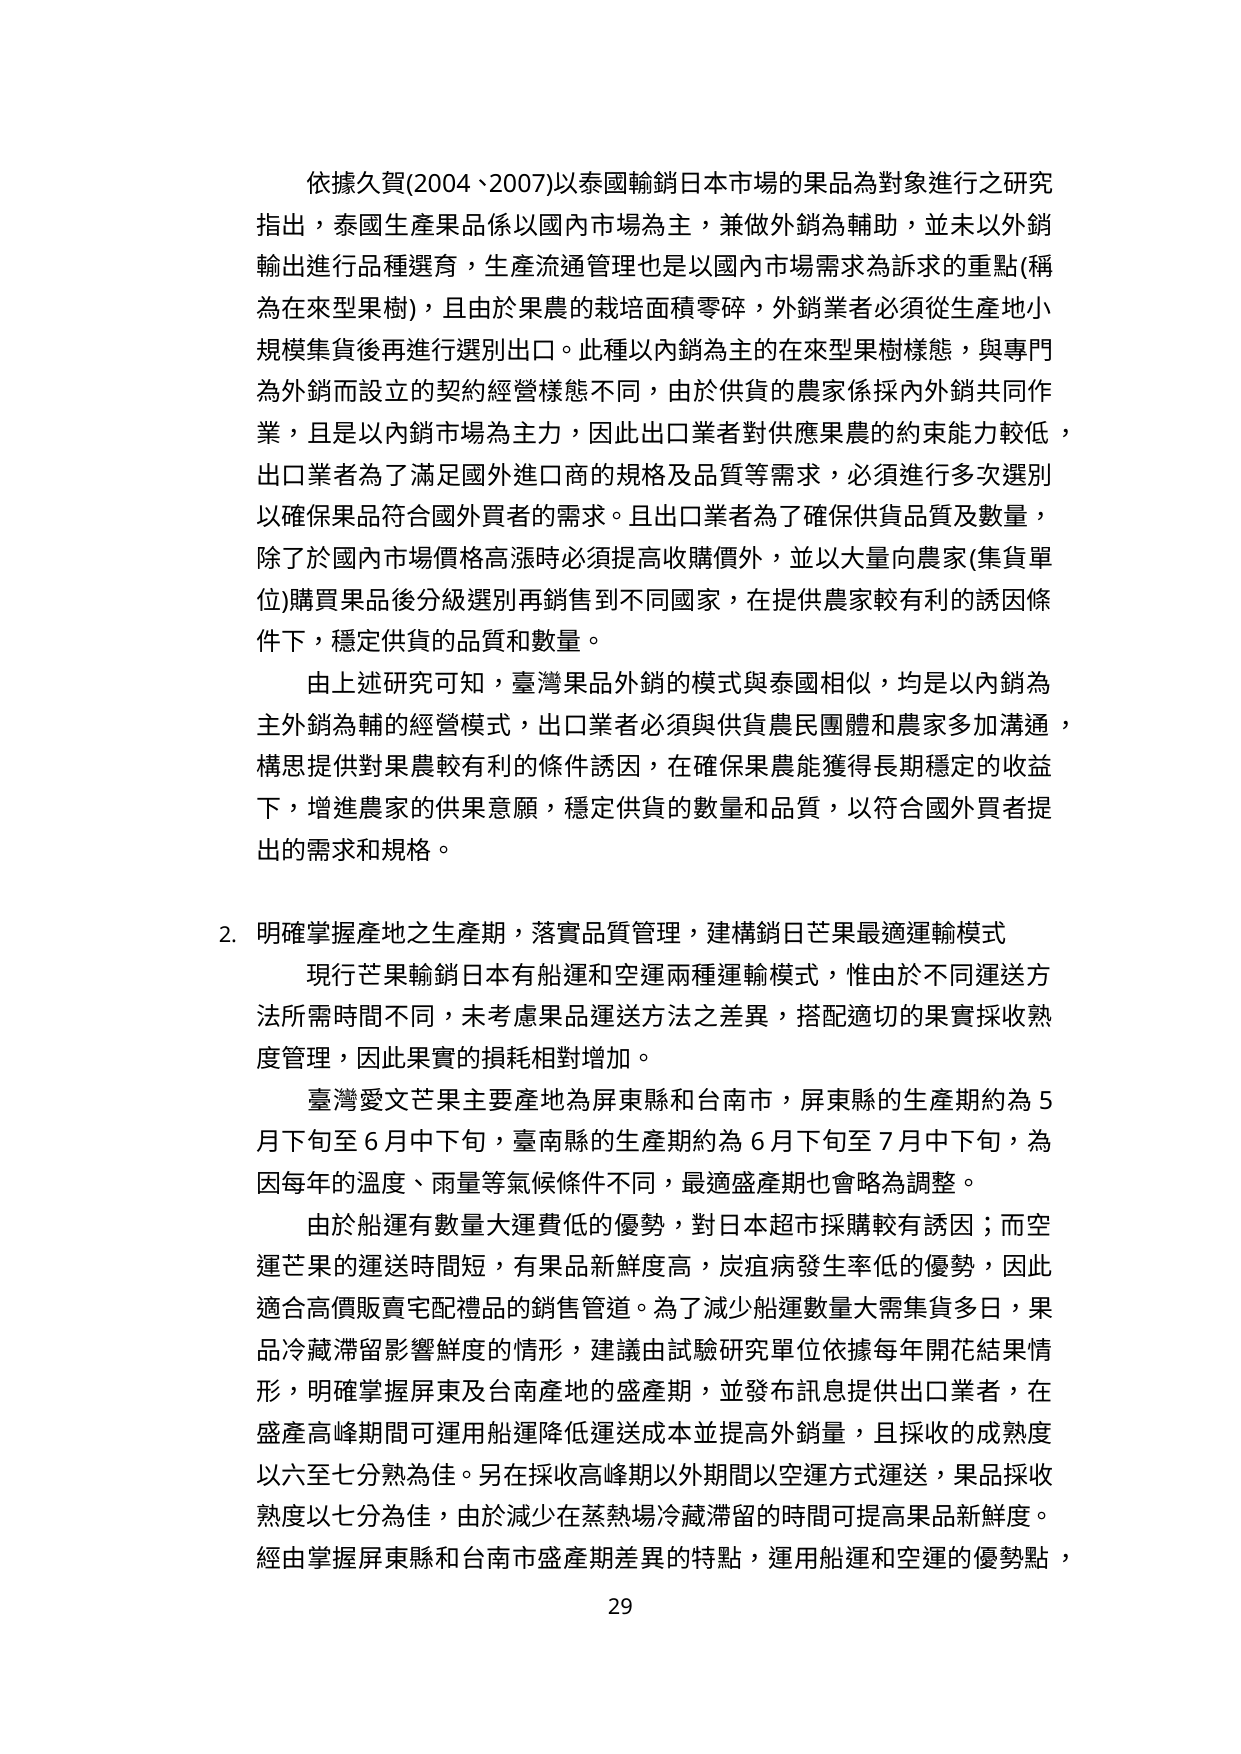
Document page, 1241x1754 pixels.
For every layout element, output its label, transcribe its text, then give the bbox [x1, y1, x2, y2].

list 明確掌握產地之生產期，落實品質管理，建構銷日芒果最適運輸模式 [218, 908, 1053, 950]
text 依據久賀(2004、2007)以泰國輸銷日本市場的果品為對象進行之研究指出，泰國生產果品係以國內市場為主，兼做外銷為輔助，並未以外銷輸出進行品種選育，生產流通管理也是以國內市場需求為訴求的重點(稱為在來型果樹)，且由於果農的栽培面積零碎，外銷業者必須從生產地小規模集貨後再進行選別出口。此種以內銷為主的在來型果樹樣態，與專門為外銷而設立的契約經營樣態不同，由於供貨的農家係採內外銷共同作業，且是以內銷市場為主力，因此出口業者對供應果農的約束能力較低，出口業者為了滿足國外進口商的規格及品質等需求，必須進行多次選別以確保果品符合國外買者的需求。且出口業者為了確保供貨品質及數量，除了於國內市場價格高漲時必須提高收購價外，並以大量向農家(集貨單位)購買果品後分級選別再銷售到不同國家，在提供農家較有利的誘因條件下，穩定供貨的品質和數量。 [256, 158, 1053, 658]
text 由於船運有數量大運費低的優勢，對日本超市採購較有誘因；而空運芒果的運送時間短，有果品新鮮度高，炭疽病發生率低的優勢，因此適合高價販賣宅配禮品的銷售管道。為了減少船運數量大需集貨多日，果品冷藏滯留影響鮮度的情形，建議由試驗研究單位依據每年開花結果情形，明確掌握屏東及台南產地的盛產期，並發布訊息提供出口業者，在盛產高峰期間可運用船運降低運送成本並提高外銷量，且採收的成熟度以六至七分熟為佳。另在採收高峰期以外期間以空運方式運送，果品採收熟度以七分為佳，由於減少在蒸熱場冷藏滯留的時間可提高果品新鮮度。經由掌握屏東縣和台南市盛產期差異的特點，運用船運和空運的優勢點，以及搭配不同成熟度採收，建構臺灣芒果輸銷日本最適運輸模式，以確保外銷品質和數量。 [256, 1200, 1053, 1575]
text 臺灣愛文芒果主要產地為屏東縣和台南市，屏東縣的生產期約為5月下旬至6月中下旬，臺南縣的生產期約為6月下旬至7月中下旬，為因每年的溫度、雨量等氣候條件不同，最適盛產期也會略為調整。 [256, 1075, 1053, 1200]
text 由上述研究可知，臺灣果品外銷的模式與泰國相似，均是以內銷為主外銷為輔的經營模式，出口業者必須與供貨農民團體和農家多加溝通，構思提供對果農較有利的條件誘因，在確保果農能獲得長期穩定的收益下，增進農家的供果意願，穩定供貨的數量和品質，以符合國外買者提出的需求和規格。 [256, 658, 1053, 866]
text 現行芒果輸銷日本有船運和空運兩種運輸模式，惟由於不同運送方法所需時間不同，未考慮果品運送方法之差異，搭配適切的果實採收熟度管理，因此果實的損耗相對增加。 [256, 950, 1053, 1075]
